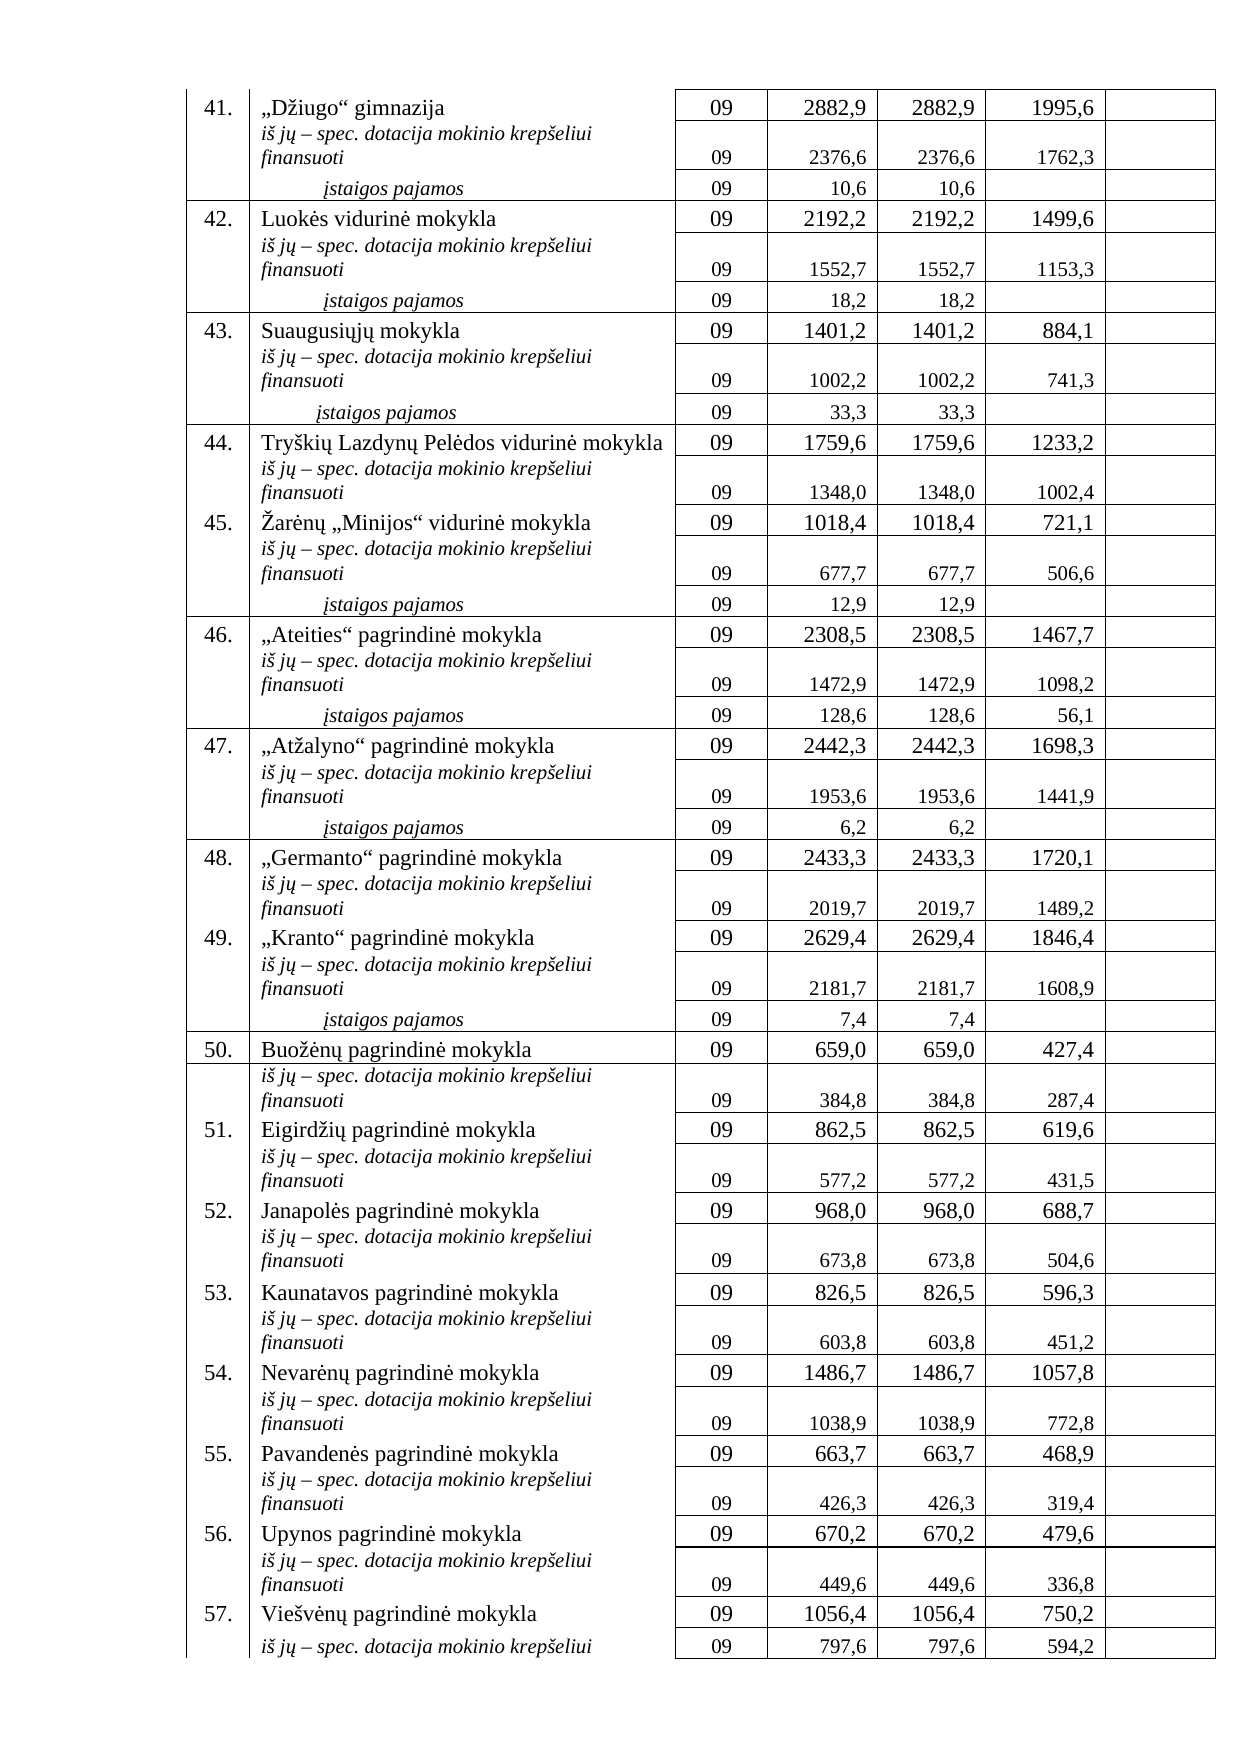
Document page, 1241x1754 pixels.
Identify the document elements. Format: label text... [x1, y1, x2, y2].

table_cell [986, 170, 1105, 200]
table_cell 1995,6 [986, 90, 1105, 120]
table_cell „Atžalyno“ pagrindinė mokykla [250, 729, 675, 759]
table_cell 09 [676, 729, 767, 759]
table_cell „Džiugo“ gimnazija [250, 89, 675, 120]
table_cell 7,4 [768, 1001, 877, 1031]
table_cell 968,0 [768, 1193, 877, 1223]
table_cell 2192,2 [878, 201, 985, 232]
table_cell 6,2 [768, 809, 877, 839]
table_cell [1106, 921, 1215, 951]
table_cell 09 [676, 425, 767, 455]
table_cell iš jų – spec. dotacija mokinio krepšeliui finansuoti [250, 1305, 675, 1354]
table_cell [1106, 394, 1215, 424]
table_cell 577,2 [878, 1144, 985, 1192]
table_cell 826,5 [878, 1274, 985, 1305]
table_cell 44. [187, 425, 249, 455]
table_cell Eigirdžių pagrindinė mokykla [250, 1112, 675, 1143]
table_cell 826,5 [768, 1274, 877, 1305]
table_cell 1698,3 [986, 729, 1105, 759]
table_cell 1953,6 [768, 760, 877, 808]
table_cell 1057,8 [986, 1355, 1105, 1386]
table_cell 18,2 [878, 282, 985, 312]
table_cell [187, 1627, 249, 1658]
table_cell 1018,4 [768, 505, 877, 535]
table_cell „Germanto“ pagrindinė mokykla [250, 840, 675, 870]
table_cell 09 [676, 921, 767, 951]
table_cell 09 [676, 1032, 767, 1062]
table_cell 12,9 [768, 586, 877, 616]
table_cell [187, 535, 249, 584]
table_cell 09 [676, 1144, 767, 1192]
table_cell [1106, 1597, 1215, 1627]
table_cell 33,3 [878, 394, 985, 424]
table_cell 43. [187, 313, 249, 343]
table_cell 09 [676, 1224, 767, 1272]
table_cell įstaigos pajamos [250, 696, 675, 727]
table_cell [1106, 1064, 1215, 1112]
table_cell Nevarėnų pagrindinė mokykla [250, 1354, 675, 1386]
table_cell [1106, 201, 1215, 232]
table_cell iš jų – spec. dotacija mokinio krepšeliui finansuoti [250, 1143, 675, 1192]
table_cell 09 [676, 456, 767, 504]
table_cell 09 [676, 505, 767, 535]
table_cell iš jų – spec. dotacija mokinio krepšeliui finansuoti [250, 759, 675, 808]
table_cell [187, 696, 249, 727]
table_cell iš jų – spec. dotacija mokinio krepšeliui finansuoti [250, 1064, 675, 1112]
table_cell [187, 232, 249, 281]
table_cell [1106, 586, 1215, 616]
table_cell 884,1 [986, 313, 1105, 343]
table_cell įstaigos pajamos [250, 169, 675, 200]
table_cell 468,9 [986, 1436, 1105, 1466]
table_cell [187, 1386, 249, 1435]
table_cell 1002,2 [768, 344, 877, 392]
table_cell 09 [676, 1436, 767, 1466]
table_cell 09 [676, 952, 767, 1000]
table_cell 09 [676, 313, 767, 343]
table_cell [986, 586, 1105, 616]
table_cell 2629,4 [878, 921, 985, 951]
table_cell 2376,6 [768, 121, 877, 169]
table_cell 09 [676, 170, 767, 200]
table_cell 10,6 [768, 170, 877, 200]
table_cell [1106, 1193, 1215, 1223]
table_cell 670,2 [878, 1516, 985, 1546]
table_cell 09 [676, 586, 767, 616]
table_cell įstaigos pajamos [250, 808, 675, 839]
table_cell 54. [187, 1354, 249, 1386]
table_cell 1467,7 [986, 617, 1105, 647]
table_cell 1348,0 [878, 456, 985, 504]
table_cell [1106, 456, 1215, 504]
table_cell 53. [187, 1273, 249, 1305]
table_cell [1106, 1387, 1215, 1435]
table_cell [187, 1223, 249, 1272]
table_cell 336,8 [986, 1548, 1105, 1596]
table_cell 1018,4 [878, 505, 985, 535]
table_cell [1106, 1355, 1215, 1386]
table_cell 50. [187, 1032, 249, 1062]
table_cell 449,6 [878, 1548, 985, 1596]
table_cell 09 [676, 1113, 767, 1143]
table_cell [187, 1000, 249, 1031]
table_cell 09 [676, 1306, 767, 1354]
table_cell 52. [187, 1192, 249, 1223]
table_cell įstaigos pajamos [250, 281, 675, 312]
table_cell 09 [676, 1064, 767, 1112]
table_cell 1846,4 [986, 921, 1105, 951]
table_cell įstaigos pajamos [250, 393, 675, 424]
table_cell 09 [676, 1516, 767, 1546]
table_cell 603,8 [768, 1306, 877, 1354]
table_cell 56. [187, 1515, 249, 1546]
table_cell [187, 870, 249, 919]
table_cell [1106, 1032, 1215, 1062]
table_cell iš jų – spec. dotacija mokinio krepšeliui [250, 1627, 675, 1658]
table_cell 1401,2 [878, 313, 985, 343]
table_cell 09 [676, 282, 767, 312]
table_cell [986, 282, 1105, 312]
table_cell [1106, 1274, 1215, 1305]
table_cell [1106, 648, 1215, 696]
table_cell 128,6 [878, 697, 985, 727]
table_cell 619,6 [986, 1113, 1105, 1143]
table_cell 57. [187, 1596, 249, 1627]
table_cell 09 [676, 1548, 767, 1596]
table_cell 51. [187, 1112, 249, 1143]
table_cell [1106, 170, 1215, 200]
table_cell 41. [187, 89, 249, 120]
table_cell 1552,7 [878, 233, 985, 281]
table_cell 2308,5 [768, 617, 877, 647]
table_cell 1499,6 [986, 201, 1105, 232]
table_cell 47. [187, 729, 249, 759]
table_cell 287,4 [986, 1064, 1105, 1112]
table_cell 670,2 [768, 1516, 877, 1546]
table_cell 09 [676, 840, 767, 870]
table_cell 6,2 [878, 809, 985, 839]
table_cell 673,8 [878, 1224, 985, 1272]
table_cell 18,2 [768, 282, 877, 312]
table_cell 09 [676, 1355, 767, 1386]
table_cell 797,6 [768, 1628, 877, 1658]
table_cell 2882,9 [768, 90, 877, 120]
table_cell 673,8 [768, 1224, 877, 1272]
table_cell 1489,2 [986, 871, 1105, 919]
table_cell [1106, 1224, 1215, 1272]
table_cell iš jų – spec. dotacija mokinio krepšeliui finansuoti [250, 1223, 675, 1272]
table_cell 750,2 [986, 1597, 1105, 1627]
table_cell 09 [676, 90, 767, 120]
table_cell 33,3 [768, 394, 877, 424]
table_cell 1038,9 [878, 1387, 985, 1435]
table_cell 45. [187, 504, 249, 535]
table_cell iš jų – spec. dotacija mokinio krepšeliui finansuoti [250, 455, 675, 504]
table_cell 1552,7 [768, 233, 877, 281]
table_cell 1348,0 [768, 456, 877, 504]
table_cell [1106, 617, 1215, 647]
table_cell 2882,9 [878, 90, 985, 120]
table_cell 56,1 [986, 697, 1105, 727]
table_cell 09 [676, 871, 767, 919]
table_cell [187, 1143, 249, 1192]
table_cell 2433,3 [878, 840, 985, 870]
table_cell iš jų – spec. dotacija mokinio krepšeliui finansuoti [250, 343, 675, 392]
table_cell 09 [676, 1387, 767, 1435]
table_cell 721,1 [986, 505, 1105, 535]
table_cell 1608,9 [986, 952, 1105, 1000]
table_cell [187, 1305, 249, 1354]
table_cell Viešvėnų pagrindinė mokykla [250, 1596, 675, 1627]
table_cell [1106, 697, 1215, 727]
table_cell Tryškių Lazdynų Pelėdos vidurinė mokykla [250, 425, 675, 455]
table_cell 49. [187, 920, 249, 951]
table_cell iš jų – spec. dotacija mokinio krepšeliui finansuoti [250, 1466, 675, 1515]
table_cell [1106, 121, 1215, 169]
table_cell [187, 1546, 249, 1596]
table_cell iš jų – spec. dotacija mokinio krepšeliui finansuoti [250, 647, 675, 696]
table_cell iš jų – spec. dotacija mokinio krepšeliui finansuoti [250, 120, 675, 169]
table_cell [187, 808, 249, 839]
table_cell [1106, 90, 1215, 120]
table_cell 09 [676, 760, 767, 808]
table_cell 1953,6 [878, 760, 985, 808]
table_cell 384,8 [878, 1064, 985, 1112]
table_cell 319,4 [986, 1467, 1105, 1515]
table_cell 596,3 [986, 1274, 1105, 1305]
table_cell 426,3 [768, 1467, 877, 1515]
table_cell [187, 647, 249, 696]
table_cell 659,0 [768, 1032, 877, 1062]
table_cell iš jų – spec. dotacija mokinio krepšeliui finansuoti [250, 1546, 675, 1596]
table_cell Luokės vidurinė mokykla [250, 201, 675, 232]
table_cell [1106, 760, 1215, 808]
table_cell 09 [676, 536, 767, 584]
table_cell 2181,7 [878, 952, 985, 1000]
table_cell 09 [676, 697, 767, 727]
table_cell [1106, 1467, 1215, 1515]
table_cell [187, 951, 249, 1000]
table_cell 42. [187, 201, 249, 232]
table_cell 55. [187, 1435, 249, 1466]
table_cell 2376,6 [878, 121, 985, 169]
table_cell „Kranto“ pagrindinė mokykla [250, 920, 675, 951]
table_cell 1486,7 [768, 1355, 877, 1386]
table_cell 659,0 [878, 1032, 985, 1062]
table_cell 663,7 [768, 1436, 877, 1466]
table_cell iš jų – spec. dotacija mokinio krepšeliui finansuoti [250, 232, 675, 281]
table_cell Buožėnų pagrindinė mokykla [250, 1032, 675, 1062]
table_cell 09 [676, 1001, 767, 1031]
table_cell 1441,9 [986, 760, 1105, 808]
table_cell [1106, 1548, 1215, 1596]
table_cell 1759,6 [768, 425, 877, 455]
table_cell 09 [676, 1274, 767, 1305]
table_cell [1106, 313, 1215, 343]
table_cell [187, 169, 249, 200]
table_cell 46. [187, 617, 249, 647]
table_cell 862,5 [878, 1113, 985, 1143]
table_cell iš jų – spec. dotacija mokinio krepšeliui finansuoti [250, 870, 675, 919]
table_cell 1401,2 [768, 313, 877, 343]
table_cell [187, 393, 249, 424]
table_cell [986, 1001, 1105, 1031]
table_cell 12,9 [878, 586, 985, 616]
table_cell 48. [187, 840, 249, 870]
table_cell 1002,2 [878, 344, 985, 392]
table_cell 603,8 [878, 1306, 985, 1354]
table_cell Suaugusiųjų mokykla [250, 313, 675, 343]
table_cell 862,5 [768, 1113, 877, 1143]
table_cell 1720,1 [986, 840, 1105, 870]
table_cell [1106, 1001, 1215, 1031]
table_cell 2192,2 [768, 201, 877, 232]
table_cell iš jų – spec. dotacija mokinio krepšeliui finansuoti [250, 535, 675, 584]
table_cell 506,6 [986, 536, 1105, 584]
table_cell [187, 455, 249, 504]
table_cell [1106, 1516, 1215, 1546]
table_cell 1098,2 [986, 648, 1105, 696]
table_cell 1153,3 [986, 233, 1105, 281]
table_cell 594,2 [986, 1628, 1105, 1658]
table_cell [1106, 1144, 1215, 1192]
table_cell 2308,5 [878, 617, 985, 647]
table_cell [187, 281, 249, 312]
table_cell Kaunatavos pagrindinė mokykla [250, 1273, 675, 1305]
table_cell [1106, 425, 1215, 455]
table_cell [1106, 729, 1215, 759]
table_cell 384,8 [768, 1064, 877, 1112]
table_cell 2181,7 [768, 952, 877, 1000]
table_cell 1002,4 [986, 456, 1105, 504]
table_cell 772,8 [986, 1387, 1105, 1435]
table_cell 7,4 [878, 1001, 985, 1031]
table_cell [986, 394, 1105, 424]
table_cell 1056,4 [768, 1597, 877, 1627]
table_cell [1106, 233, 1215, 281]
table_cell [1106, 282, 1215, 312]
table_cell 1233,2 [986, 425, 1105, 455]
table_cell 449,6 [768, 1548, 877, 1596]
table_cell [1106, 344, 1215, 392]
table_cell [1106, 840, 1215, 870]
table_cell [1106, 1113, 1215, 1143]
table_cell 2433,3 [768, 840, 877, 870]
table_cell [187, 1064, 249, 1112]
table_cell Janapolės pagrindinė mokykla [250, 1192, 675, 1223]
table_cell 1762,3 [986, 121, 1105, 169]
table_cell iš jų – spec. dotacija mokinio krepšeliui finansuoti [250, 1386, 675, 1435]
table_cell [1106, 809, 1215, 839]
table_cell [1106, 1306, 1215, 1354]
table_cell Pavandenės pagrindinė mokykla [250, 1435, 675, 1466]
table_cell [187, 343, 249, 392]
table_cell 677,7 [768, 536, 877, 584]
table_cell 426,3 [878, 1467, 985, 1515]
table_cell 1759,6 [878, 425, 985, 455]
table_cell 09 [676, 1628, 767, 1658]
table_cell [1106, 1628, 1215, 1658]
table_cell 2019,7 [768, 871, 877, 919]
table_cell [187, 1466, 249, 1515]
table_cell 2442,3 [878, 729, 985, 759]
table_cell „Ateities“ pagrindinė mokykla [250, 617, 675, 647]
table_cell 09 [676, 201, 767, 232]
table_cell 10,6 [878, 170, 985, 200]
table_cell 427,4 [986, 1032, 1105, 1062]
table_cell 09 [676, 121, 767, 169]
table_cell [187, 759, 249, 808]
table_cell 968,0 [878, 1193, 985, 1223]
table_cell 09 [676, 1193, 767, 1223]
table_cell 479,6 [986, 1516, 1105, 1546]
table_cell [1106, 536, 1215, 584]
table_cell [1106, 1436, 1215, 1466]
table_cell [187, 120, 249, 169]
table_cell 09 [676, 617, 767, 647]
table_cell 09 [676, 233, 767, 281]
table_cell [1106, 871, 1215, 919]
table_cell 688,7 [986, 1193, 1105, 1223]
table_cell 2019,7 [878, 871, 985, 919]
table_cell 741,3 [986, 344, 1105, 392]
table_cell 797,6 [878, 1628, 985, 1658]
table_cell [1106, 505, 1215, 535]
table_cell 128,6 [768, 697, 877, 727]
table_cell 1472,9 [878, 648, 985, 696]
table_cell [1106, 952, 1215, 1000]
table_cell iš jų – spec. dotacija mokinio krepšeliui finansuoti [250, 951, 675, 1000]
table_cell 1486,7 [878, 1355, 985, 1386]
table_cell 677,7 [878, 536, 985, 584]
table_cell 2442,3 [768, 729, 877, 759]
table_cell 431,5 [986, 1144, 1105, 1192]
table_cell 1472,9 [768, 648, 877, 696]
table_cell 09 [676, 1467, 767, 1515]
table_cell 504,6 [986, 1224, 1105, 1272]
table_cell Upynos pagrindinė mokykla [250, 1515, 675, 1546]
table_cell 09 [676, 394, 767, 424]
table_cell 1056,4 [878, 1597, 985, 1627]
table_cell įstaigos pajamos [250, 1000, 675, 1031]
table_cell 09 [676, 1597, 767, 1627]
table_cell 09 [676, 809, 767, 839]
table_cell 2629,4 [768, 921, 877, 951]
table_cell 09 [676, 344, 767, 392]
table_cell 451,2 [986, 1306, 1105, 1354]
table_cell įstaigos pajamos [250, 585, 675, 616]
table_cell Žarėnų „Minijos“ vidurinė mokykla [250, 504, 675, 535]
table_cell [986, 809, 1105, 839]
table_cell 577,2 [768, 1144, 877, 1192]
table_cell 09 [676, 648, 767, 696]
table_cell 663,7 [878, 1436, 985, 1466]
table_cell 1038,9 [768, 1387, 877, 1435]
table_cell [187, 585, 249, 616]
